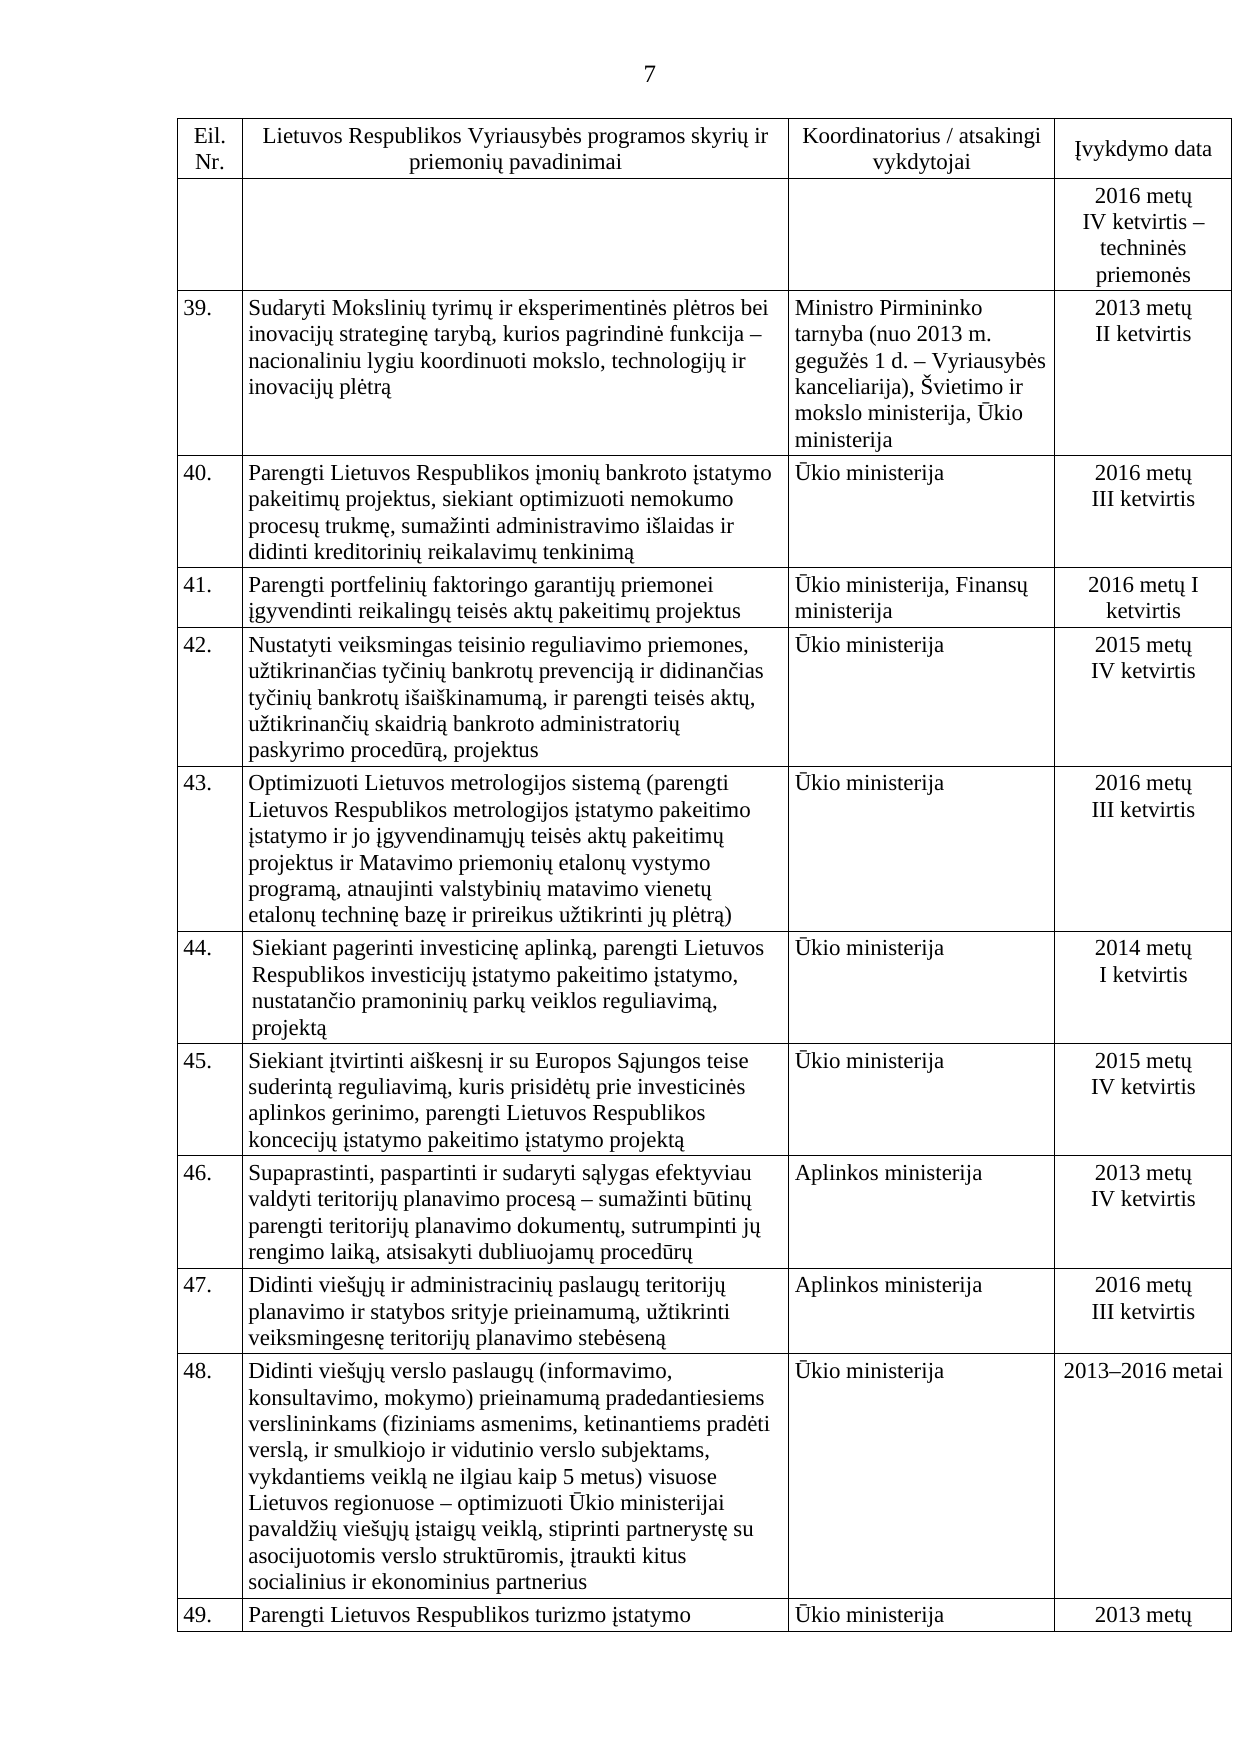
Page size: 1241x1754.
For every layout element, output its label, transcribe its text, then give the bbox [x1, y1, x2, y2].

table_cell 2016 metų I ketvirtis [1055, 568, 1231, 627]
table_cell Optimizuoti Lietuvos metrologijos sistemą (parengti Lietuvos Respublikos metrologijos įstatymo pakeitimo įstatymo ir jo įgyvendinamųjų teisės aktų pakeitimų projektus ir Matavimo priemonių etalonų vystymo programą, atnaujinti valstybinių matavimo vienetų etalonų techninę bazę ir prireikus užtikrinti jų plėtrą) [243, 767, 788, 931]
table_cell 2013 metų [1055, 1599, 1231, 1631]
table_cell 2016 metų III ketvirtis [1055, 767, 1231, 931]
table_cell 49. [178, 1599, 242, 1631]
table_cell 2016 metų IV ketvirtis – techninės priemonės [1055, 179, 1231, 290]
table_cell 2016 metų III ketvirtis [1055, 456, 1231, 567]
table_cell Aplinkos ministerija [789, 1269, 1054, 1353]
table_cell Ūkio ministerija [789, 1599, 1054, 1631]
table_cell 42. [178, 628, 242, 766]
table_cell Ūkio ministerija [789, 456, 1054, 567]
table_cell 2013 metų IV ketvirtis [1055, 1156, 1231, 1267]
table_cell Ūkio ministerija [789, 767, 1054, 931]
table_cell Didinti viešųjų verslo paslaugų (informavimo, konsultavimo, mokymo) prieinamumą pradedantiesiems verslininkams (fiziniams asmenims, ketinantiems pradėti verslą, ir smulkiojo ir vidutinio verslo subjektams, vykdantiems veiklą ne ilgiau kaip 5 metus) visuose Lietuvos regionuose – optimizuoti Ūkio ministerijai pavaldžių viešųjų įstaigų veiklą, stiprinti partnerystę su asocijuotomis verslo struktūromis, įtraukti kitus socialinius ir ekonominius partnerius [243, 1354, 788, 1597]
table_cell Aplinkos ministerija [789, 1156, 1054, 1267]
table_cell 2013–2016 metai [1055, 1354, 1231, 1597]
table_cell 45. [178, 1044, 242, 1155]
table_header Lietuvos Respublikos Vyriausybės programos skyrių ir priemonių pavadinimai [243, 119, 788, 178]
table_cell Ūkio ministerija [789, 628, 1054, 766]
table_cell [789, 179, 1054, 290]
table_cell Parengti Lietuvos Respublikos turizmo įstatymo [243, 1599, 788, 1631]
table_header Koordinatorius / atsakingi vykdytojai [789, 119, 1054, 178]
table_cell [243, 179, 788, 290]
table_cell 44. [178, 932, 242, 1043]
table_cell 2015 metų IV ketvirtis [1055, 1044, 1231, 1155]
table_cell Siekiant pagerinti investicinę aplinką, parengti Lietuvos Respublikos investicijų įstatymo pakeitimo įstatymo, nustatančio pramoninių parkų veiklos reguliavimą, projektą [243, 932, 788, 1043]
table_cell [178, 179, 242, 290]
table_cell Ūkio ministerija [789, 932, 1054, 1043]
table_cell 2014 metų I ketvirtis [1055, 932, 1231, 1043]
table_cell Ministro Pirmininko tarnyba (nuo 2013 m. gegužės 1 d. – Vyriausybės kanceliarija), Švietimo ir mokslo ministerija, Ūkio ministerija [789, 291, 1054, 455]
table_cell Ūkio ministerija [789, 1044, 1054, 1155]
table_cell 40. [178, 456, 242, 567]
table_cell Ūkio ministerija, Finansų ministerija [789, 568, 1054, 627]
table_cell 2016 metų III ketvirtis [1055, 1269, 1231, 1353]
table_cell 2015 metų IV ketvirtis [1055, 628, 1231, 766]
table_cell Nustatyti veiksmingas teisinio reguliavimo priemones, užtikrinančias tyčinių bankrotų prevenciją ir didinančias tyčinių bankrotų išaiškinamumą, ir parengti teisės aktų, užtikrinančių skaidrią bankroto administratorių paskyrimo procedūrą, projektus [243, 628, 788, 766]
table_cell 39. [178, 291, 242, 455]
table_cell 46. [178, 1156, 242, 1267]
table_cell 48. [178, 1354, 242, 1597]
table_cell Parengti portfelinių faktoringo garantijų priemonei įgyvendinti reikalingų teisės aktų pakeitimų projektus [243, 568, 788, 627]
table_cell Didinti viešųjų ir administracinių paslaugų teritorijų planavimo ir statybos srityje prieinamumą, užtikrinti veiksmingesnę teritorijų planavimo stebėseną [243, 1269, 788, 1353]
table_cell 2013 metų II ketvirtis [1055, 291, 1231, 455]
table_cell Supaprastinti, paspartinti ir sudaryti sąlygas efektyviau valdyti teritorijų planavimo procesą – sumažinti būtinų parengti teritorijų planavimo dokumentų, sutrumpinti jų rengimo laiką, atsisakyti dubliuojamų procedūrų [243, 1156, 788, 1267]
table_cell Sudaryti Mokslinių tyrimų ir eksperimentinės plėtros bei inovacijų strateginę tarybą, kurios pagrindinė funkcija – nacionaliniu lygiu koordinuoti mokslo, technologijų ir inovacijų plėtrą [243, 291, 788, 455]
table_header Eil. Nr. [178, 119, 242, 178]
table_cell 43. [178, 767, 242, 931]
table_cell 47. [178, 1269, 242, 1353]
table_cell 41. [178, 568, 242, 627]
table_cell Parengti Lietuvos Respublikos įmonių bankroto įstatymo pakeitimų projektus, siekiant optimizuoti nemokumo procesų trukmę, sumažinti administravimo išlaidas ir didinti kreditorinių reikalavimų tenkinimą [243, 456, 788, 567]
table_cell Siekiant įtvirtinti aiškesnį ir su Europos Sąjungos teise suderintą reguliavimą, kuris prisidėtų prie investicinės aplinkos gerinimo, parengti Lietuvos Respublikos koncecijų įstatymo pakeitimo įstatymo projektą [243, 1044, 788, 1155]
table_cell Ūkio ministerija [789, 1354, 1054, 1597]
table_header Įvykdymo data [1055, 119, 1231, 178]
